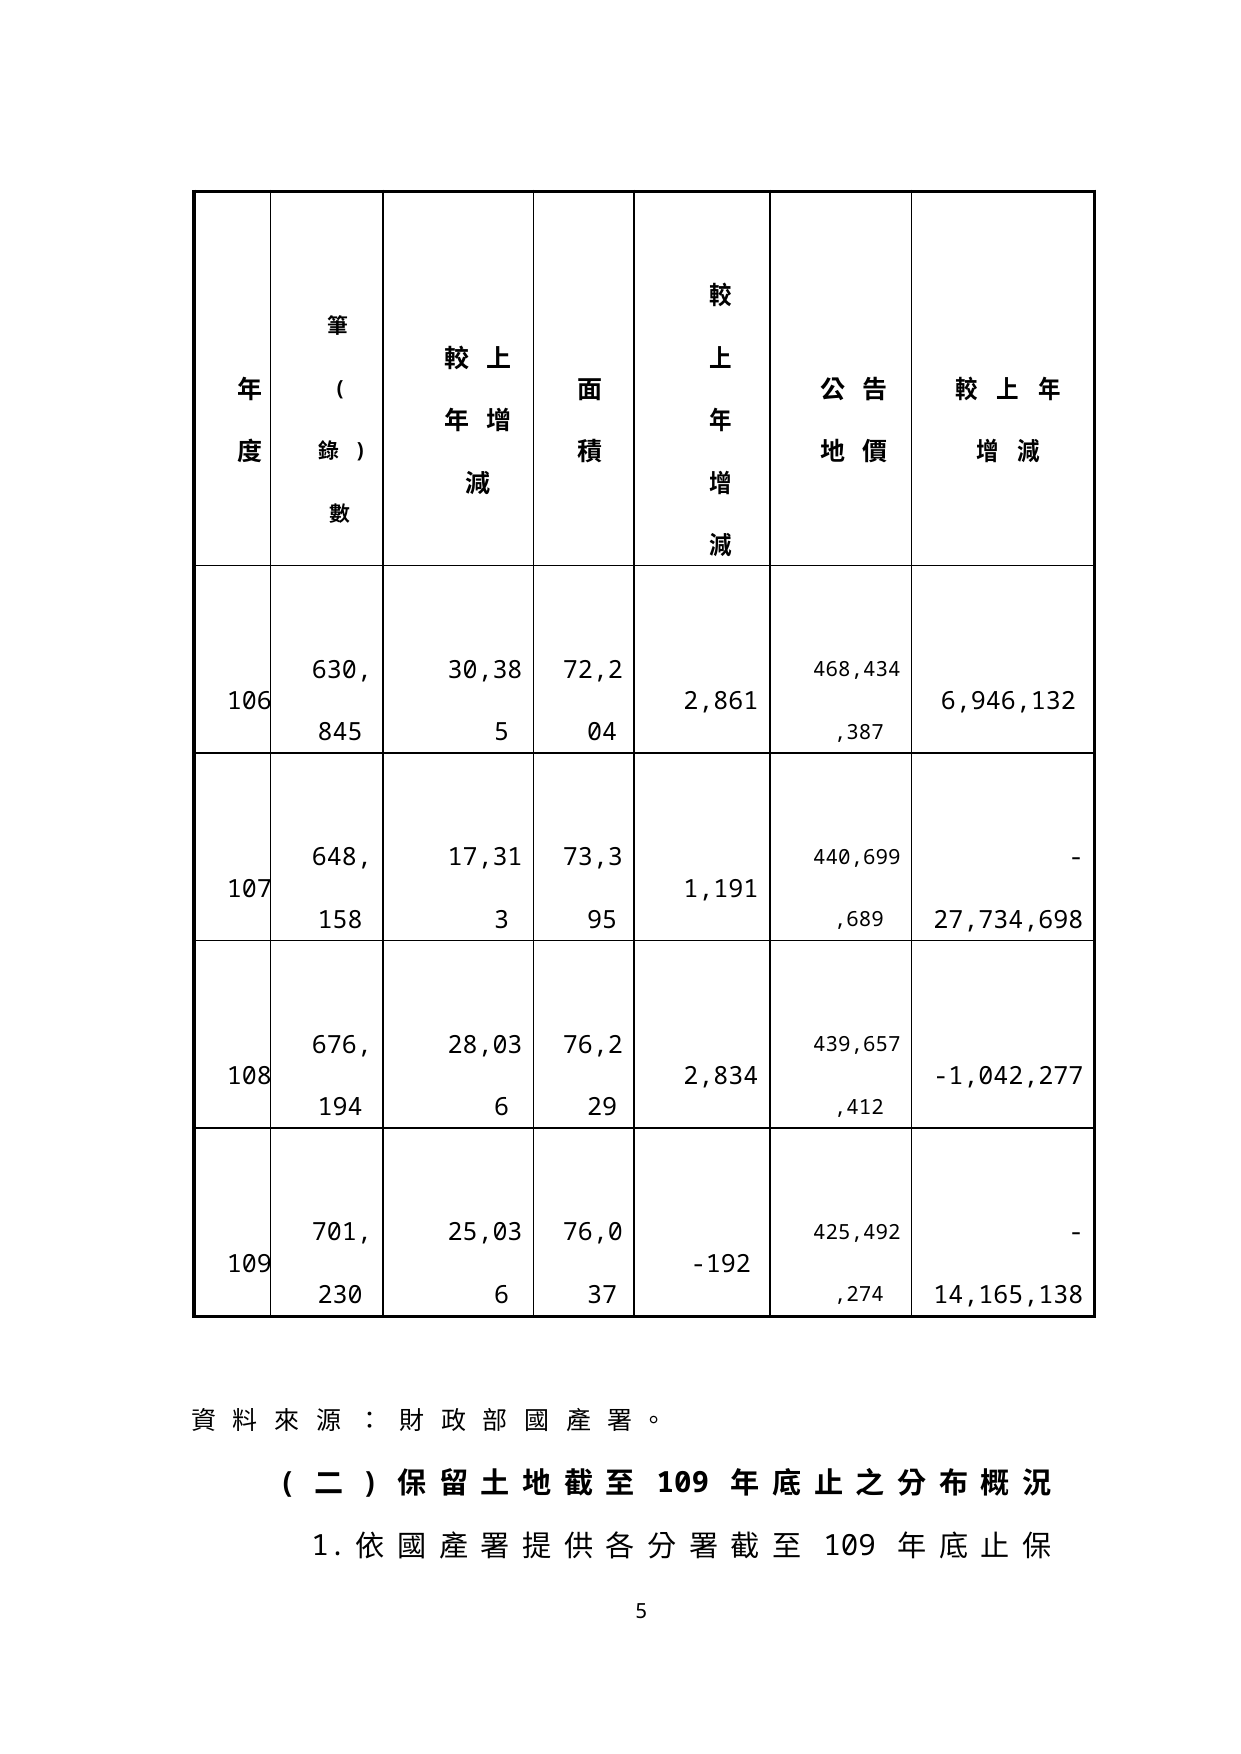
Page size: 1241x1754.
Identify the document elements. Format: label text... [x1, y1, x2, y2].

text 資料來源：財政部國產署。 [183, 1377, 1058, 1439]
table_cell 73,395 [534, 754, 633, 939]
table_cell 108 [196, 941, 270, 1127]
table_cell -1,042,277 [912, 941, 1093, 1127]
table_cell 28,036 [384, 941, 533, 1127]
table_cell 106 [196, 566, 270, 752]
table_cell 107 [196, 754, 270, 939]
table_cell -14,165,138 [912, 1129, 1093, 1314]
table_cell 439,657,412 [771, 941, 911, 1127]
table_cell 30,385 [384, 566, 533, 752]
table_header 較上年增減 [635, 193, 769, 564]
table_cell -27,734,698 [912, 754, 1093, 939]
table_cell 25,036 [384, 1129, 533, 1314]
table_cell 468,434,387 [771, 566, 911, 752]
table_header 年度 [196, 193, 270, 564]
table_cell 701,230 [271, 1129, 382, 1314]
text (二)保留土地截至109年底止之分布概況 [242, 1439, 1058, 1502]
table_cell 676,194 [271, 941, 382, 1127]
table_cell 648,158 [271, 754, 382, 939]
table_cell 440,699,689 [771, 754, 911, 939]
table_cell 76,229 [534, 941, 633, 1127]
table_cell 17,313 [384, 754, 533, 939]
table_cell 425,492,274 [771, 1129, 911, 1314]
text 1.依國產署提供各分署截至109年底止保 [271, 1502, 1058, 1564]
table_header 面積 [534, 193, 633, 564]
table_header 較上年增減 [384, 193, 533, 564]
table_header 公告地價 [771, 193, 911, 564]
table_header 筆(錄)數 [271, 193, 382, 564]
table_cell 109 [196, 1129, 270, 1314]
table_cell -192 [635, 1129, 769, 1314]
table_cell 6,946,132 [912, 566, 1093, 752]
table_cell 2,834 [635, 941, 769, 1127]
table_header 較上年增減 [912, 193, 1093, 564]
table_cell 76,037 [534, 1129, 633, 1314]
table_cell 72,204 [534, 566, 633, 752]
table_cell 1,191 [635, 754, 769, 939]
table_cell 2,861 [635, 566, 769, 752]
table_cell 630,845 [271, 566, 382, 752]
